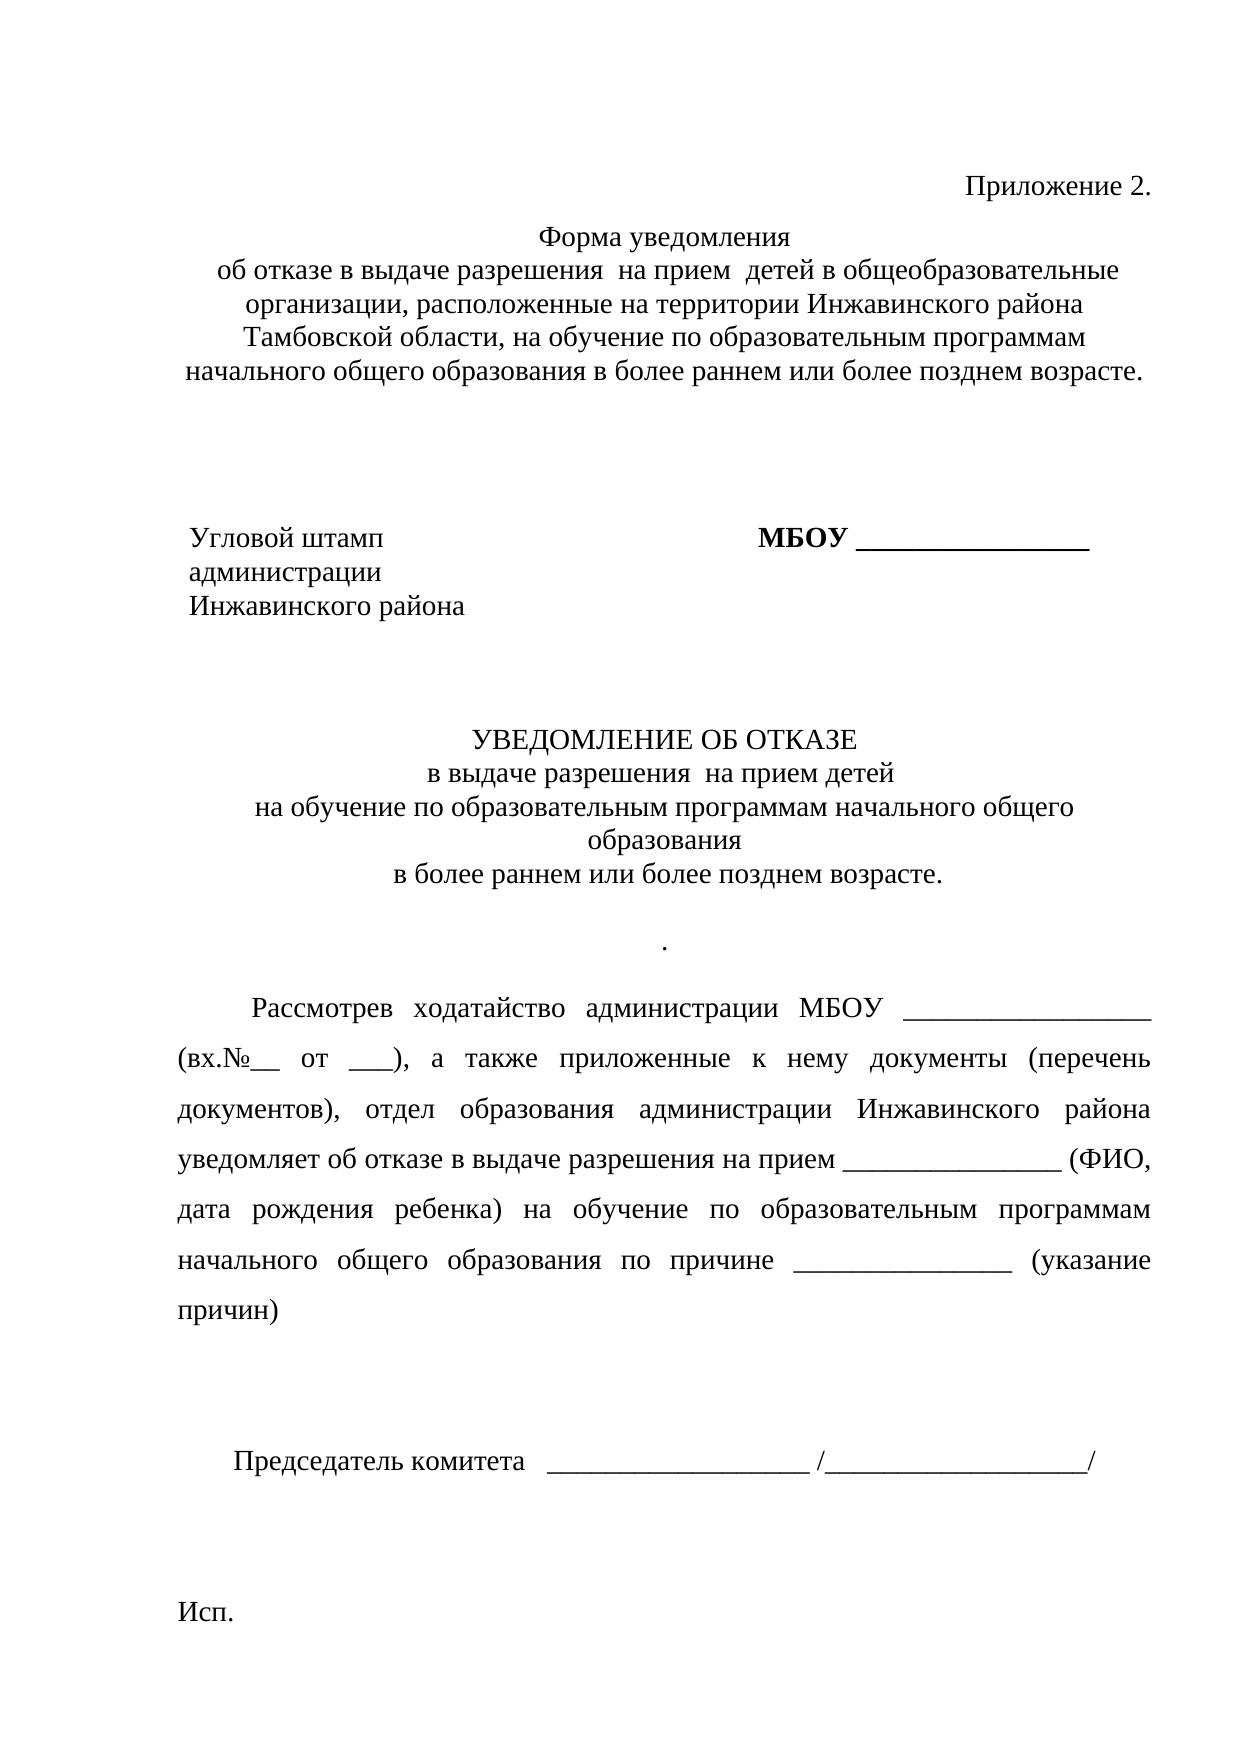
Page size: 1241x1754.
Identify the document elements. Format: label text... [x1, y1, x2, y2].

text Форма уведомления [177, 219, 1152, 252]
text Исп. [177, 1594, 1152, 1627]
text Приложение 2. [177, 168, 1152, 202]
table_header МБОУ ________________ [673, 521, 1174, 621]
table_header Угловой штамп администрации Инжавинского района [177, 521, 673, 621]
text в более раннем или более позднем возрасте. [177, 856, 1152, 889]
text УВЕДОМЛЕНИЕ ОБ ОТКАЗЕ [177, 722, 1152, 755]
text Председатель комитета __________________ /__________________/ [177, 1443, 1152, 1477]
text Рассмотрев ходатайство администрации МБОУ _________________ (вх.№__ от ___), а также приложенные к нему документы (перечень документов), отдел образования администрации Инжавинского района уведомляет об отказе в выдаче разрешения на прием _______________ (ФИО, дата рождения ребенка) на обучение по образовательным программам начального общего образования по причине _______________ (указание причин) [177, 990, 1152, 1326]
text на обучение по образовательным программам начального общего образования [177, 789, 1152, 856]
text . [177, 923, 1152, 957]
text об отказе в выдаче разрешения на прием детей в общеобразовательные организации, расположенные на территории Инжавинского района Тамбовской области, на обучение по образовательным программам начального общего образования в более раннем или более позднем возрасте. [177, 252, 1152, 386]
text в выдаче разрешения на прием детей [177, 755, 1152, 789]
